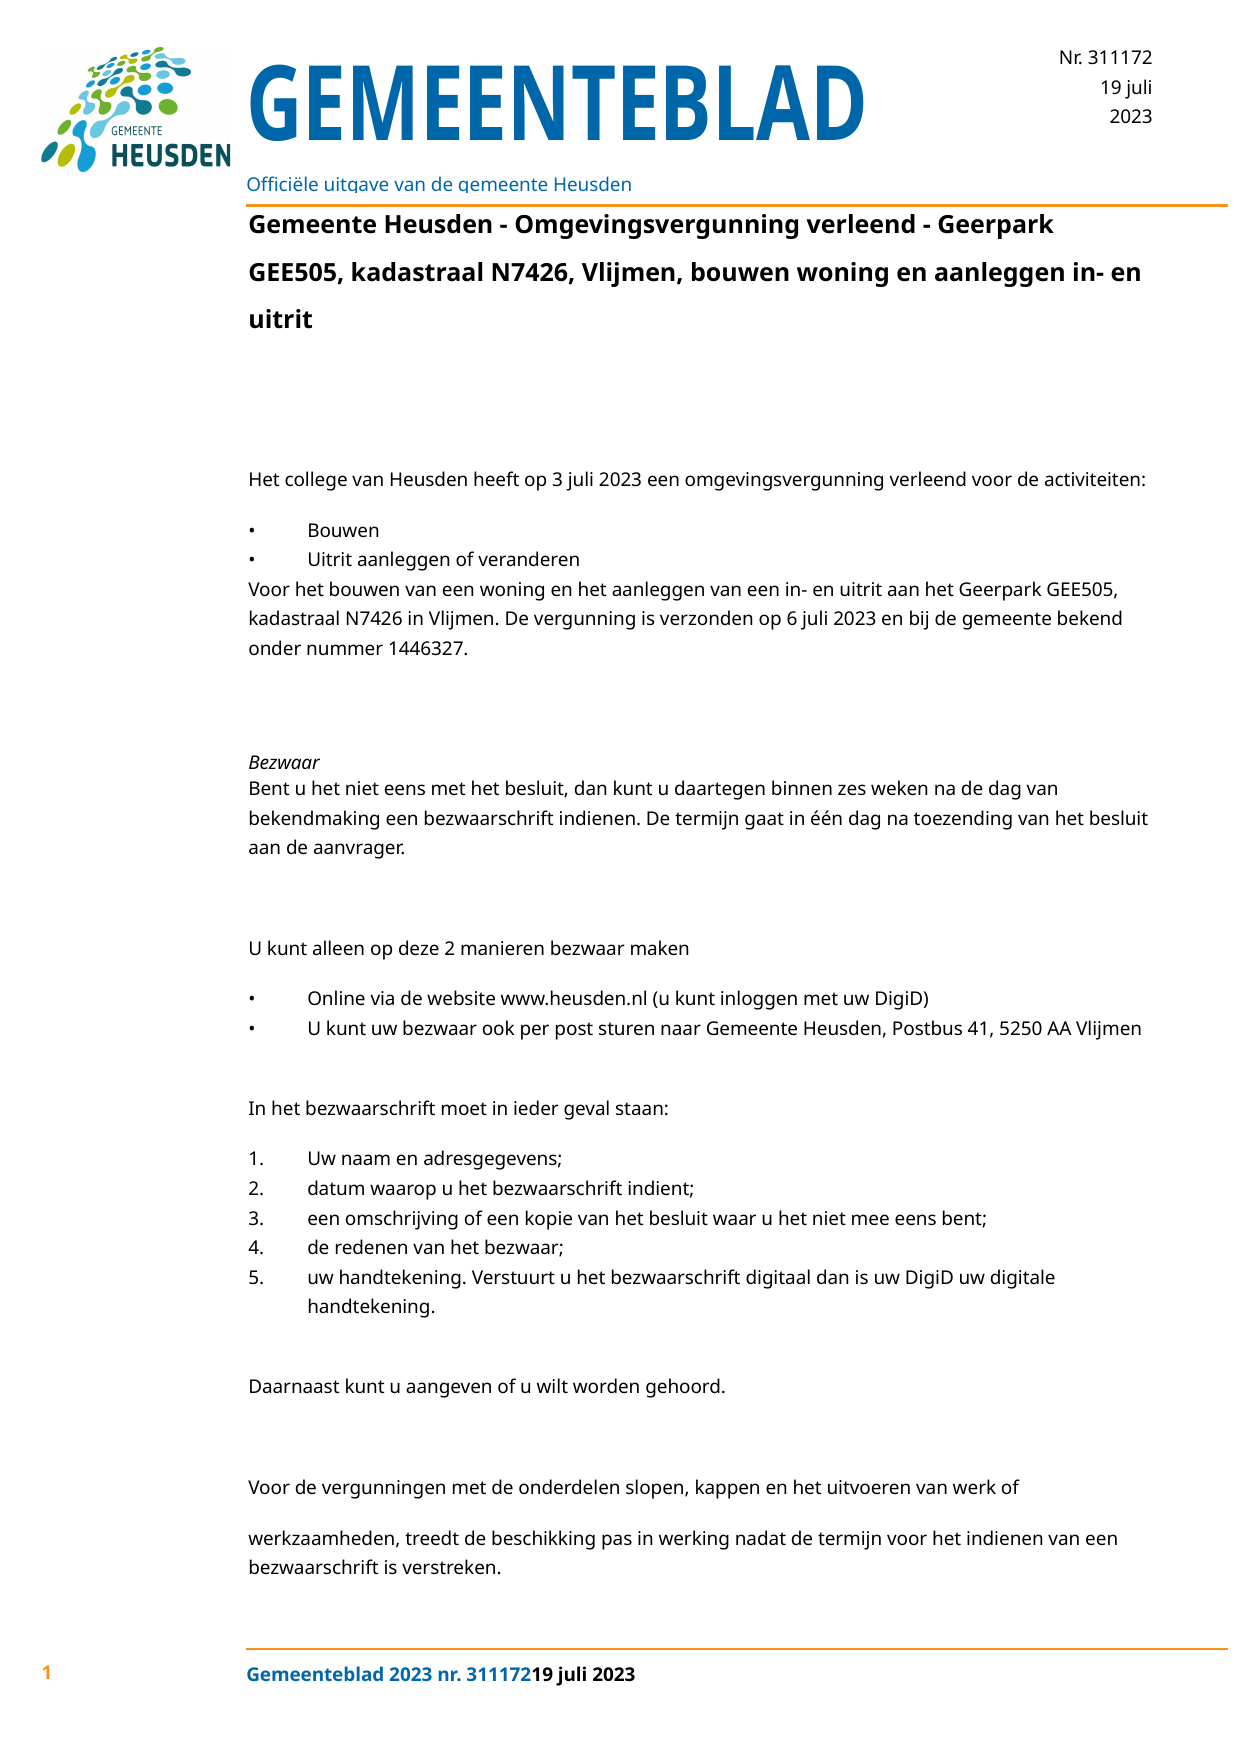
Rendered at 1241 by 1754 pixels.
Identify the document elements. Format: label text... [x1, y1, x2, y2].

text U kunt alleen op deze 2 manieren bezwaar maken [248, 935, 1152, 961]
text Voor de vergunningen met de onderdelen slopen, kappen en het uitvoeren van werk of [248, 1474, 1152, 1500]
list een omschrijving of een kopie van het besluit waar u het niet mee eens bent; [248, 1205, 1152, 1231]
picture [41, 47, 231, 172]
list U kunt uw bezwaar ook per post sturen naar Gemeente Heusden, Postbus 41, 5250 AA Vlijmen [248, 1015, 1152, 1041]
list Bouwen [248, 517, 1152, 542]
text werkzaamheden, treedt de beschikking pas in werking nadat de termijn voor het indienen van een bezwaarschrift is verstreken. [248, 1525, 1152, 1580]
list de redenen van het bezwaar; [248, 1234, 1152, 1260]
list uw handtekening. Verstuurt u het bezwaarschrift digitaal dan is uw DigiD uw digitale handtekening. [248, 1264, 1152, 1319]
list Uitrit aanleggen of veranderen [248, 546, 1152, 572]
text In het bezwaarschrift moet in ieder geval staan: [248, 1095, 1152, 1121]
list Online via de website www.heusden.nl (u kunt inloggen met uw DigiD) [248, 986, 1152, 1011]
text Het college van Heusden heeft op 3 juli 2023 een omgevingsvergunning verleend voor de activiteiten: [248, 466, 1152, 492]
text Daarnaast kunt u aangeven of u wilt worden gehoord. [248, 1373, 1152, 1399]
text Voor het bouwen van een woning en het aanleggen van een in- en uitrit aan het Geerpark GEE505, kadastraal N7426 in Vlijmen. De vergunning is verzonden op 6 juli 2023 en bij de gemeente bekend onder nummer 1446327. [248, 576, 1152, 661]
text Gemeente Heusden - Omgevingsvergunning verleend - Geerpark GEE505, kadastraal N7426, Vlijmen, bouwen woning en aanleggen in- en uitrit [248, 207, 1152, 336]
list Uw naam en adresgegevens; [248, 1146, 1152, 1171]
list datum waarop u het bezwaarschrift indient; [248, 1175, 1152, 1201]
text Bent u het niet eens met het besluit, dan kunt u daartegen binnen zes weken na de dag van bekendmaking een bezwaarschrift indienen. De termijn gaat in één dag na toezending van het besluit aan de aanvrager. [248, 775, 1152, 860]
text Bezwaar [248, 749, 1152, 775]
